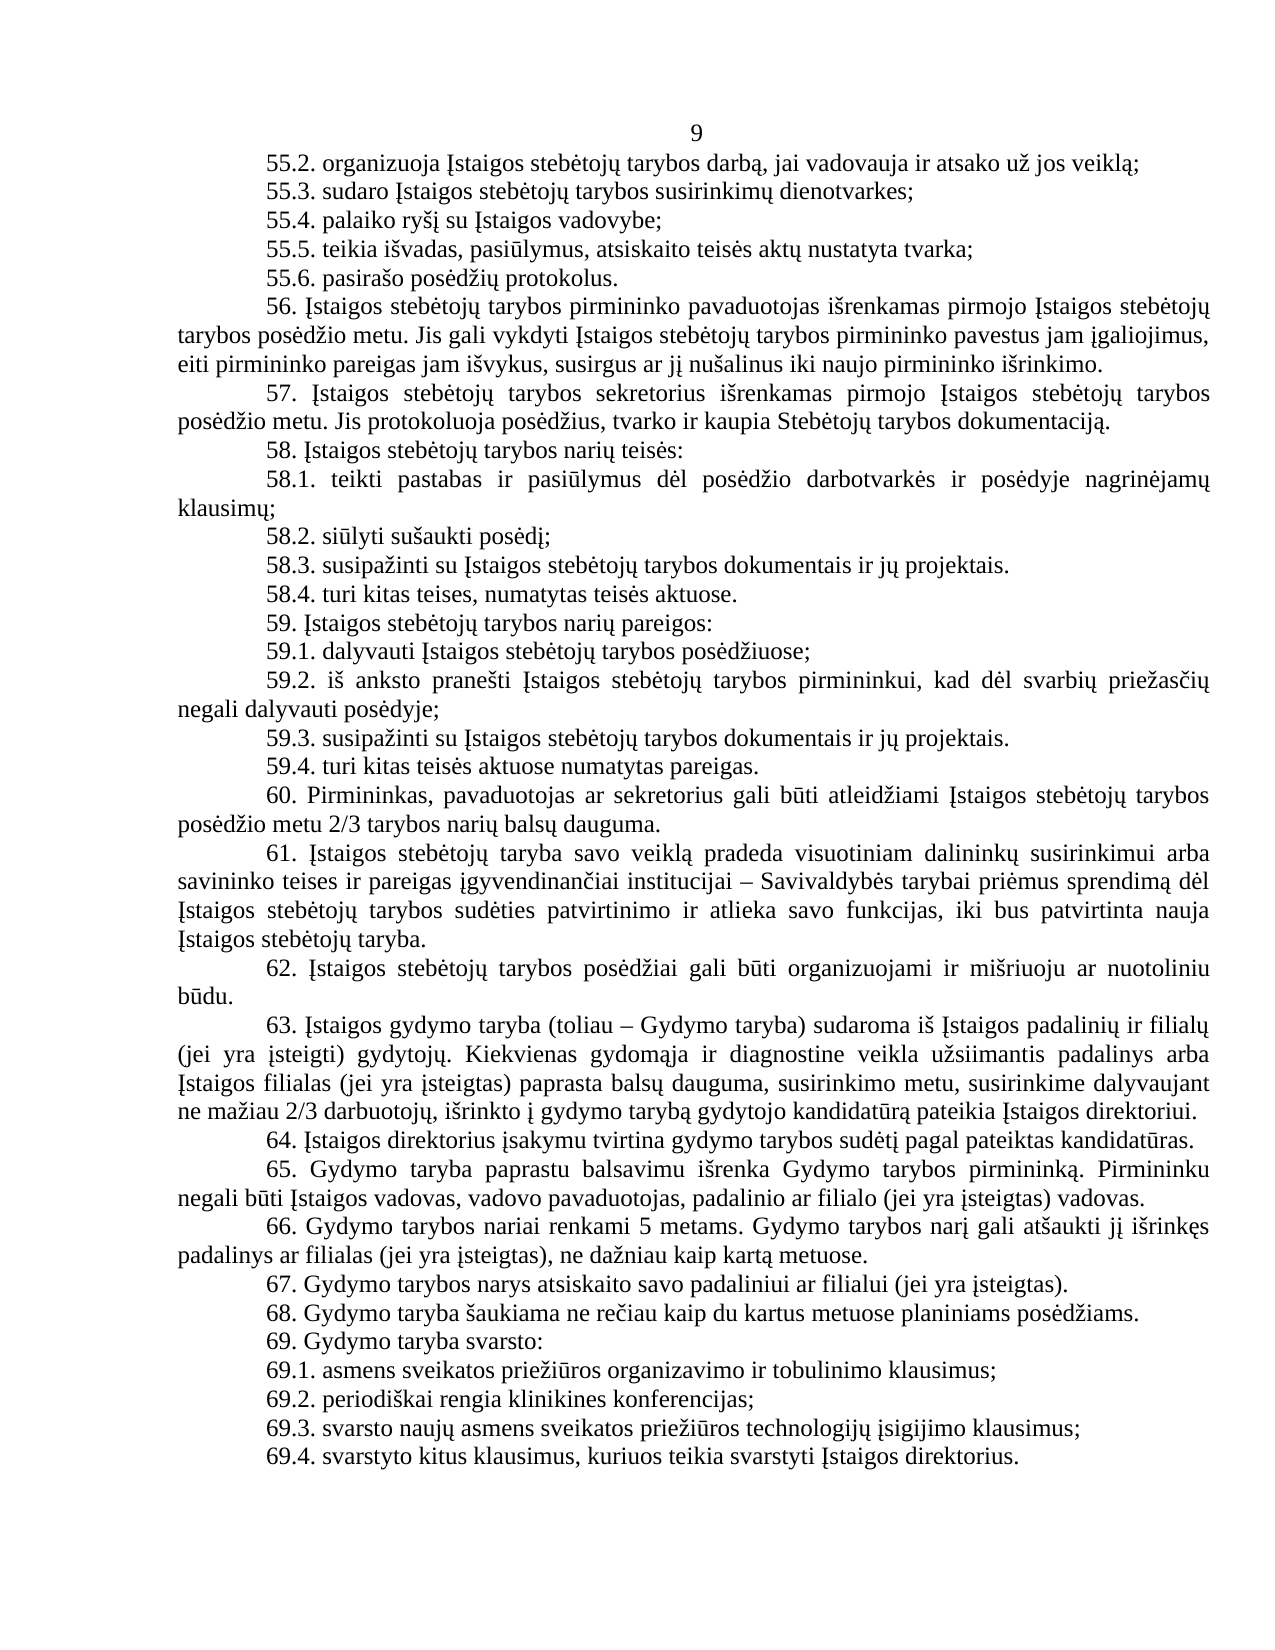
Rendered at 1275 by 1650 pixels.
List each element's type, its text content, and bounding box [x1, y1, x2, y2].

text 60. Pirmininkas, pavaduotojas ar sekretorius gali būti atleidžiami Įstaigos stebėtojų tarybos posėdžio metu 2/3 tarybos narių balsų dauguma. [177, 780, 1211, 838]
text 59.2. iš anksto pranešti Įstaigos stebėtojų tarybos pirmininkui, kad dėl svarbių priežasčių negali dalyvauti posėdyje; [177, 665, 1211, 723]
text 69.3. svarsto naujų asmens sveikatos priežiūros technologijų įsigijimo klausimus; [177, 1413, 1211, 1441]
text 67. Gydymo tarybos narys atsiskaito savo padaliniui ar filialui (jei yra įsteigtas). [177, 1269, 1211, 1298]
text 62. Įstaigos stebėtojų tarybos posėdžiai gali būti organizuojami ir mišriuoju ar nuotoliniu būdu. [177, 953, 1211, 1010]
text 58.4. turi kitas teises, numatytas teisės aktuose. [177, 579, 1211, 608]
text 59. Įstaigos stebėtojų tarybos narių pareigos: [177, 608, 1211, 636]
text 65. Gydymo taryba paprastu balsavimu išrenka Gydymo tarybos pirmininką. Pirmininku negali būti Įstaigos vadovas, vadovo pavaduotojas, padalinio ar filialo (jei yra įsteigtas) vadovas. [177, 1154, 1211, 1211]
text 57. Įstaigos stebėtojų tarybos sekretorius išrenkamas pirmojo Įstaigos stebėtojų tarybos posėdžio metu. Jis protokoluoja posėdžius, tvarko ir kaupia Stebėtojų tarybos dokumentaciją. [177, 378, 1211, 435]
text 55.6. pasirašo posėdžių protokolus. [177, 263, 1211, 291]
text 58.1. teikti pastabas ir pasiūlymus dėl posėdžio darbotvarkės ir posėdyje nagrinėjamų klausimų; [177, 464, 1211, 521]
text 58.2. siūlyti sušaukti posėdį; [177, 521, 1211, 550]
text 59.4. turi kitas teisės aktuose numatytas pareigas. [177, 751, 1211, 780]
text 59.1. dalyvauti Įstaigos stebėtojų tarybos posėdžiuose; [177, 636, 1211, 665]
text 55.4. palaiko ryšį su Įstaigos vadovybe; [177, 205, 1211, 234]
text 55.5. teikia išvadas, pasiūlymus, atsiskaito teisės aktų nustatyta tvarka; [177, 234, 1211, 263]
text 69.4. svarstyto kitus klausimus, kuriuos teikia svarstyti Įstaigos direktorius. [177, 1441, 1211, 1470]
text 58. Įstaigos stebėtojų tarybos narių teisės: [177, 435, 1211, 464]
text 63. Įstaigos gydymo taryba (toliau – Gydymo taryba) sudaroma iš Įstaigos padalinių ir filialų (jei yra įsteigti) gydytojų. Kiekvienas gydomąja ir diagnostine veikla užsiimantis padalinys arba Įstaigos filialas (jei yra įsteigtas) paprasta balsų dauguma, susirinkimo metu, susirinkime dalyvaujant ne mažiau 2/3 darbuotojų, išrinkto į gydymo tarybą gydytojo kandidatūrą pateikia Įstaigos direktoriui. [177, 1010, 1211, 1125]
text 69.1. asmens sveikatos priežiūros organizavimo ir tobulinimo klausimus; [177, 1355, 1211, 1384]
text 56. Įstaigos stebėtojų tarybos pirmininko pavaduotojas išrenkamas pirmojo Įstaigos stebėtojų tarybos posėdžio metu. Jis gali vykdyti Įstaigos stebėtojų tarybos pirmininko pavestus jam įgaliojimus, eiti pirmininko pareigas jam išvykus, susirgus ar jį nušalinus iki naujo pirmininko išrinkimo. [177, 291, 1211, 378]
text 69. Gydymo taryba svarsto: [177, 1326, 1211, 1355]
text 59.3. susipažinti su Įstaigos stebėtojų tarybos dokumentais ir jų projektais. [177, 723, 1211, 751]
text 55.2. organizuoja Įstaigos stebėtojų tarybos darbą, jai vadovauja ir atsako už jos veiklą; [177, 148, 1211, 176]
text 69.2. periodiškai rengia klinikines konferencijas; [177, 1384, 1211, 1413]
text 66. Gydymo tarybos nariai renkami 5 metams. Gydymo tarybos narį gali atšaukti jį išrinkęs padalinys ar filialas (jei yra įsteigtas), ne dažniau kaip kartą metuose. [177, 1211, 1211, 1269]
text 58.3. susipažinti su Įstaigos stebėtojų tarybos dokumentais ir jų projektais. [177, 550, 1211, 579]
text 64. Įstaigos direktorius įsakymu tvirtina gydymo tarybos sudėtį pagal pateiktas kandidatūras. [177, 1125, 1211, 1154]
text 68. Gydymo taryba šaukiama ne rečiau kaip du kartus metuose planiniams posėdžiams. [177, 1298, 1211, 1326]
text 55.3. sudaro Įstaigos stebėtojų tarybos susirinkimų dienotvarkes; [177, 176, 1211, 205]
text 61. Įstaigos stebėtojų taryba savo veiklą pradeda visuotiniam dalininkų susirinkimui arba savininko teises ir pareigas įgyvendinančiai institucijai – Savivaldybės tarybai priėmus sprendimą dėl Įstaigos stebėtojų tarybos sudėties patvirtinimo ir atlieka savo funkcijas, iki bus patvirtinta nauja Įstaigos stebėtojų taryba. [177, 838, 1211, 953]
